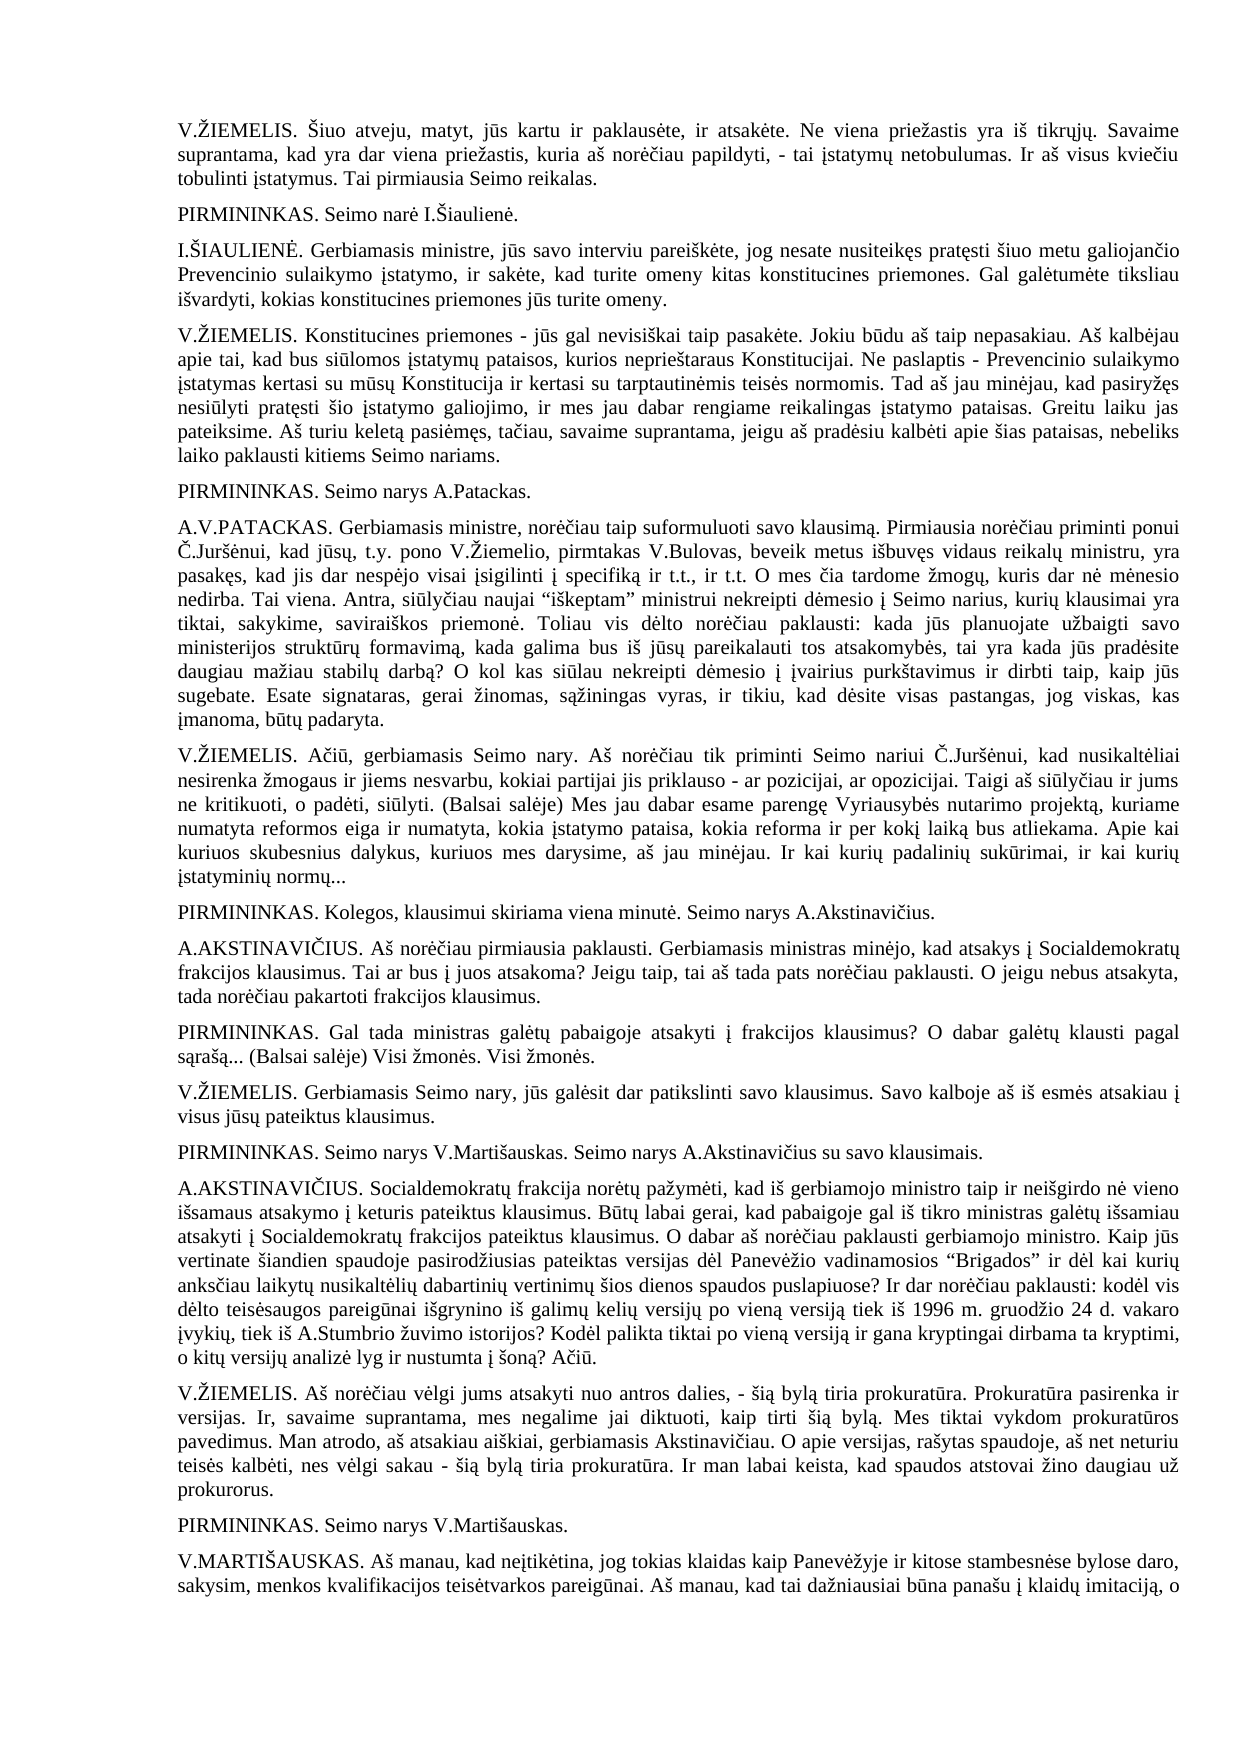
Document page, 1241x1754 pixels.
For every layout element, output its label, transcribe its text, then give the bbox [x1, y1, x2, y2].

text PIRMININKAS. Seimo narė I.Šiaulienė. [177, 202, 1181, 226]
text PIRMININKAS. Kolegos, klausimui skiriama viena minutė. Seimo narys A.Akstinavičius. [177, 900, 1181, 924]
text V.ŽIEMELIS. Šiuo atveju, matyt, jūs kartu ir paklausėte, ir atsakėte. Ne viena priežastis yra iš tikrųjų. Savaime suprantama, kad yra dar viena priežastis, kuria aš norėčiau papildyti, - tai įstatymų netobulumas. Ir aš visus kviečiu tobulinti įstatymus. Tai pirmiausia Seimo reikalas. [177, 118, 1181, 190]
text A.V.PATACKAS. Gerbiamasis ministre, norėčiau taip suformuluoti savo klausimą. Pirmiausia norėčiau priminti ponui Č.Juršėnui, kad jūsų, t.y. pono V.Žiemelio, pirmtakas V.Bulovas, beveik metus išbuvęs vidaus reikalų ministru, yra pasakęs, kad jis dar nespėjo visai įsigilinti į specifiką ir t.t., ir t.t. O mes čia tardome žmogų, kuris dar nė mėnesio nedirba. Tai viena. Antra, siūlyčiau naujai “iškeptam” ministrui nekreipti dėmesio į Seimo narius, kurių klausimai yra tiktai, sakykime, saviraiškos priemonė. Toliau vis dėlto norėčiau paklausti: kada jūs planuojate užbaigti savo ministerijos struktūrų formavimą, kada galima bus iš jūsų pareikalauti tos atsakomybės, tai yra kada jūs pradėsite daugiau mažiau stabilų darbą? O kol kas siūlau nekreipti dėmesio į įvairius purkštavimus ir dirbti taip, kaip jūs sugebate. Esate signataras, gerai žinomas, sąžiningas vyras, ir tikiu, kad dėsite visas pastangas, jog viskas, kas įmanoma, būtų padaryta. [177, 515, 1181, 731]
text I.ŠIAULIENĖ. Gerbiamasis ministre, jūs savo interviu pareiškėte, jog nesate nusiteikęs pratęsti šiuo metu galiojančio Prevencinio sulaikymo įstatymo, ir sakėte, kad turite omeny kitas konstitucines priemones. Gal galėtumėte tiksliau išvardyti, kokias konstitucines priemones jūs turite omeny. [177, 238, 1181, 311]
text V.ŽIEMELIS. Konstitucines priemones - jūs gal nevisiškai taip pasakėte. Jokiu būdu aš taip nepasakiau. Aš kalbėjau apie tai, kad bus siūlomos įstatymų pataisos, kurios neprieštaraus Konstitucijai. Ne paslaptis - Prevencinio sulaikymo įstatymas kertasi su mūsų Konstitucija ir kertasi su tarptautinėmis teisės normomis. Tad aš jau minėjau, kad pasiryžęs nesiūlyti pratęsti šio įstatymo galiojimo, ir mes jau dabar rengiame reikalingas įstatymo pataisas. Greitu laiku jas pateiksime. Aš turiu keletą pasiėmęs, tačiau, savaime suprantama, jeigu aš pradėsiu kalbėti apie šias pataisas, nebeliks laiko paklausti kitiems Seimo nariams. [177, 322, 1181, 467]
text A.AKSTINAVIČIUS. Socialdemokratų frakcija norėtų pažymėti, kad iš gerbiamojo ministro taip ir neišgirdo nė vieno išsamaus atsakymo į keturis pateiktus klausimus. Būtų labai gerai, kad pabaigoje gal iš tikro ministras galėtų išsamiau atsakyti į Socialdemokratų frakcijos pateiktus klausimus. O dabar aš norėčiau paklausti gerbiamojo ministro. Kaip jūs vertinate šiandien spaudoje pasirodžiusias pateiktas versijas dėl Panevėžio vadinamosios “Brigados” ir dėl kai kurių anksčiau laikytų nusikaltėlių dabartinių vertinimų šios dienos spaudos puslapiuose? Ir dar norėčiau paklausti: kodėl vis dėlto teisėsaugos pareigūnai išgrynino iš galimų kelių versijų po vieną versiją tiek iš 1996 m. gruodžio 24 d. vakaro įvykių, tiek iš A.Stumbrio žuvimo istorijos? Kodėl palikta tiktai po vieną versiją ir gana kryptingai dirbama ta kryptimi, o kitų versijų analizė lyg ir nustumta į šoną? Ačiū. [177, 1176, 1181, 1369]
text V.MARTIŠAUSKAS. Aš manau, kad neįtikėtina, jog tokias klaidas kaip Panevėžyje ir kitose stambesnėse bylose daro, sakysim, menkos kvalifikacijos teisėtvarkos pareigūnai. Aš manau, kad tai dažniausiai būna panašu į klaidų imitaciją, o [177, 1549, 1181, 1597]
text PIRMININKAS. Seimo narys A.Patackas. [177, 479, 1181, 503]
text PIRMININKAS. Seimo narys V.Martišauskas. Seimo narys A.Akstinavičius su savo klausimais. [177, 1140, 1181, 1164]
text A.AKSTINAVIČIUS. Aš norėčiau pirmiausia paklausti. Gerbiamasis ministras minėjo, kad atsakys į Socialdemokratų frakcijos klausimus. Tai ar bus į juos atsakoma? Jeigu taip, tai aš tada pats norėčiau paklausti. O jeigu nebus atsakyta, tada norėčiau pakartoti frakcijos klausimus. [177, 936, 1181, 1008]
text PIRMININKAS. Gal tada ministras galėtų pabaigoje atsakyti į frakcijos klausimus? O dabar galėtų klausti pagal sąrašą... (Balsai salėje) Visi žmonės. Visi žmonės. [177, 1020, 1181, 1068]
text V.ŽIEMELIS. Aš norėčiau vėlgi jums atsakyti nuo antros dalies, - šią bylą tiria prokuratūra. Prokuratūra pasirenka ir versijas. Ir, savaime suprantama, mes negalime jai diktuoti, kaip tirti šią bylą. Mes tiktai vykdom prokuratūros pavedimus. Man atrodo, aš atsakiau aiškiai, gerbiamasis Akstinavičiau. O apie versijas, rašytas spaudoje, aš net neturiu teisės kalbėti, nes vėlgi sakau - šią bylą tiria prokuratūra. Ir man labai keista, kad spaudos atstovai žino daugiau už prokurorus. [177, 1381, 1181, 1501]
text V.ŽIEMELIS. Ačiū, gerbiamasis Seimo nary. Aš norėčiau tik priminti Seimo nariui Č.Juršėnui, kad nusikaltėliai nesirenka žmogaus ir jiems nesvarbu, kokiai partijai jis priklauso - ar pozicijai, ar opozicijai. Taigi aš siūlyčiau ir jums ne kritikuoti, o padėti, siūlyti. (Balsai salėje) Mes jau dabar esame parengę Vyriausybės nutarimo projektą, kuriame numatyta reformos eiga ir numatyta, kokia įstatymo pataisa, kokia reforma ir per kokį laiką bus atliekama. Apie kai kuriuos skubesnius dalykus, kuriuos mes darysime, aš jau minėjau. Ir kai kurių padalinių sukūrimai, ir kai kurių įstatyminių normų... [177, 743, 1181, 888]
text V.ŽIEMELIS. Gerbiamasis Seimo nary, jūs galėsit dar patikslinti savo klausimus. Savo kalboje aš iš esmės atsakiau į visus jūsų pateiktus klausimus. [177, 1080, 1181, 1128]
text PIRMININKAS. Seimo narys V.Martišauskas. [177, 1513, 1181, 1537]
